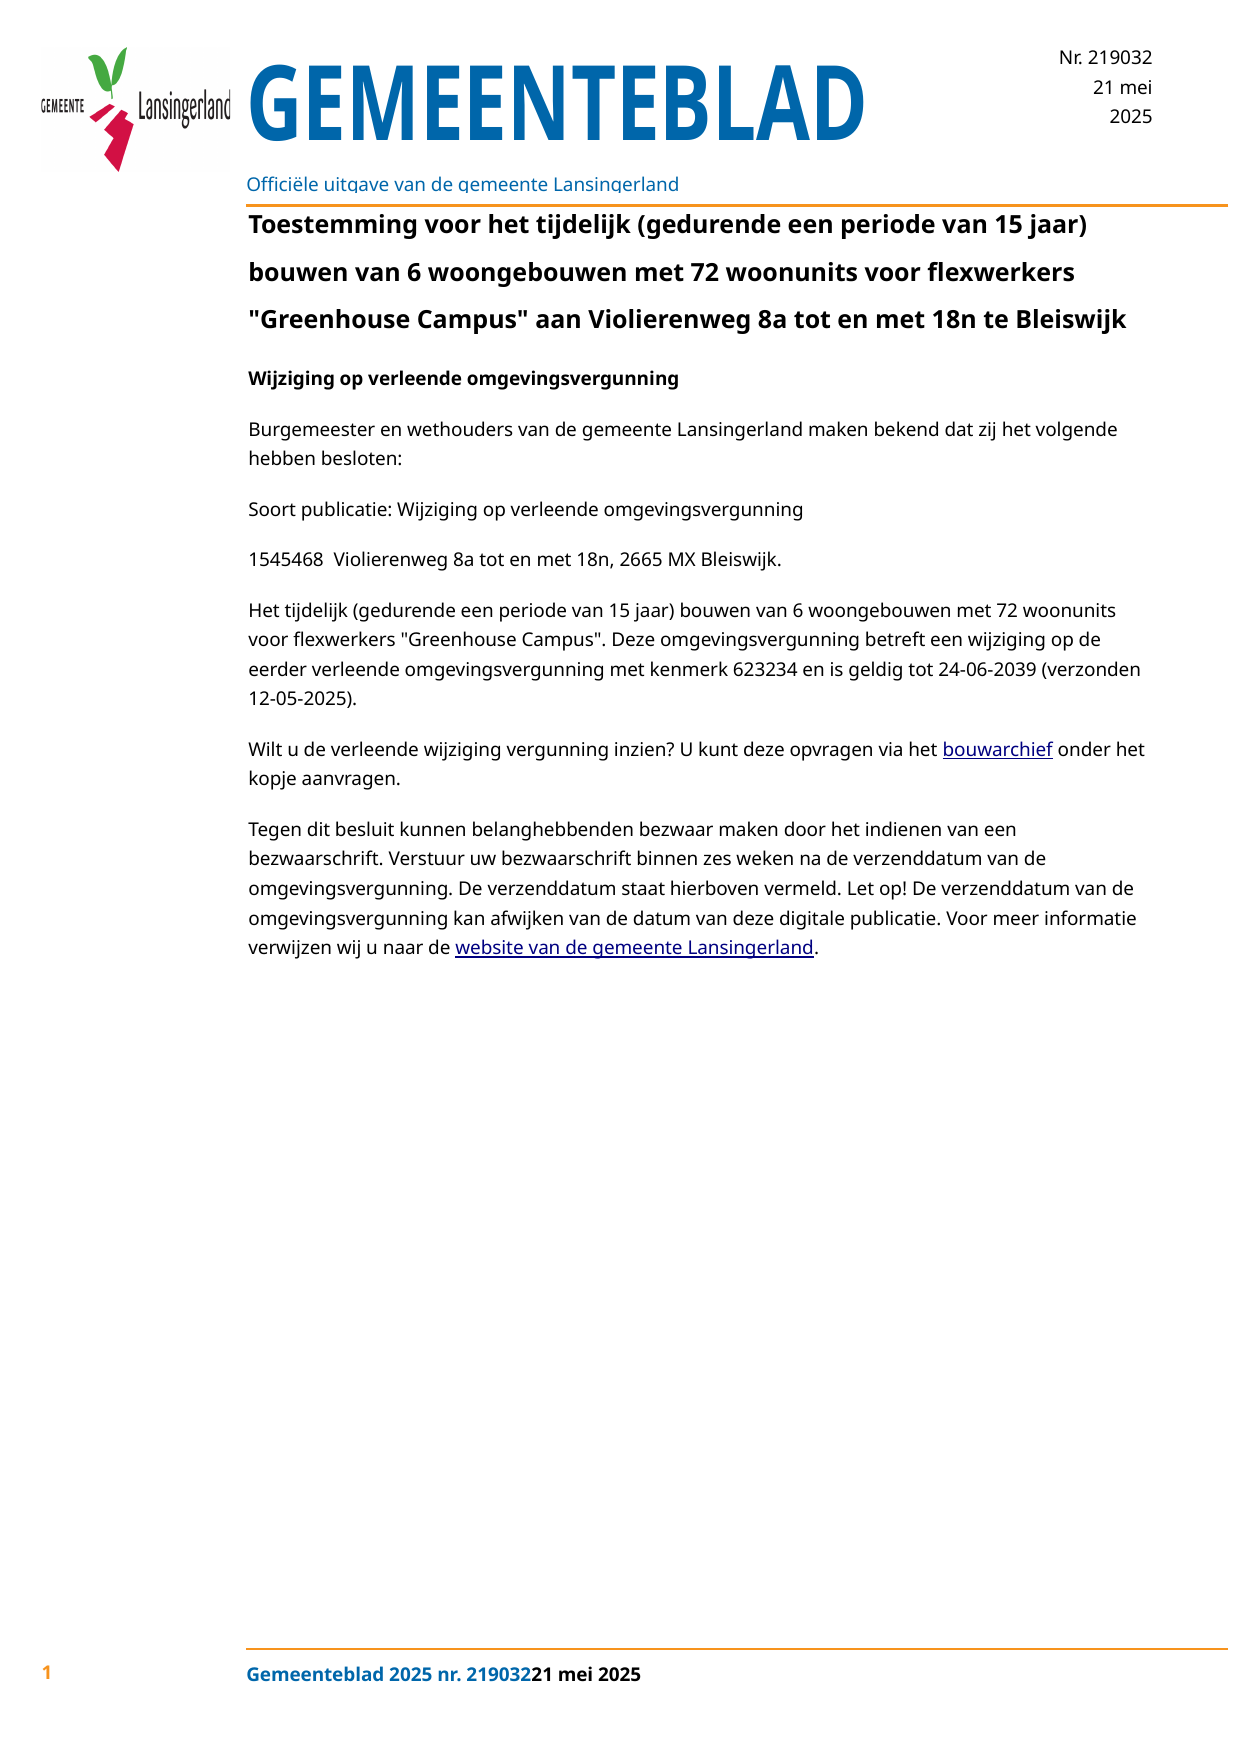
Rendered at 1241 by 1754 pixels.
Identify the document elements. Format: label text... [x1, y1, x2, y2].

text 1545468 Violierenweg 8a tot en met 18n, 2665 MX Bleiswijk. [248, 546, 1152, 572]
text Soort publicatie: Wijziging op verleende omgevingsvergunning [248, 496, 1152, 522]
text Wilt u de verleende wijziging vergunning inzien? U kunt deze opvragen via het bouwarchief onder het kopje aanvragen. [248, 736, 1152, 791]
text Het tijdelijk (gedurende een periode van 15 jaar) bouwen van 6 woongebouwen met 72 woonunits voor flexwerkers "Greenhouse Campus". Deze omgevingsvergunning betreft een wijziging op de eerder verleende omgevingsvergunning met kenmerk 623234 en is geldig tot 24-06-2039 (verzonden 12-05-2025). [248, 597, 1152, 711]
text Burgemeester en wethouders van de gemeente Lansingerland maken bekend dat zij het volgende hebben besloten: [248, 416, 1152, 471]
picture [41, 47, 231, 172]
text Tegen dit besluit kunnen belanghebbenden bezwaar maken door het indienen van een bezwaarschrift. Verstuur uw bezwaarschrift binnen zes weken na de verzenddatum van de omgevingsvergunning. De verzenddatum staat hierboven vermeld. Let op! De verzenddatum van de omgevingsvergunning kan afwijken van de datum van deze digitale publicatie. Voor meer informatie verwijzen wij u naar de website van de gemeente Lansingerland. [248, 816, 1152, 960]
text Toestemming voor het tijdelijk (gedurende een periode van 15 jaar) bouwen van 6 woongebouwen met 72 woonunits voor flexwerkers "Greenhouse Campus" aan Violierenweg 8a tot en met 18n te Bleiswijk [248, 207, 1152, 336]
text Wijziging op verleende omgevingsvergunning [248, 366, 1152, 391]
